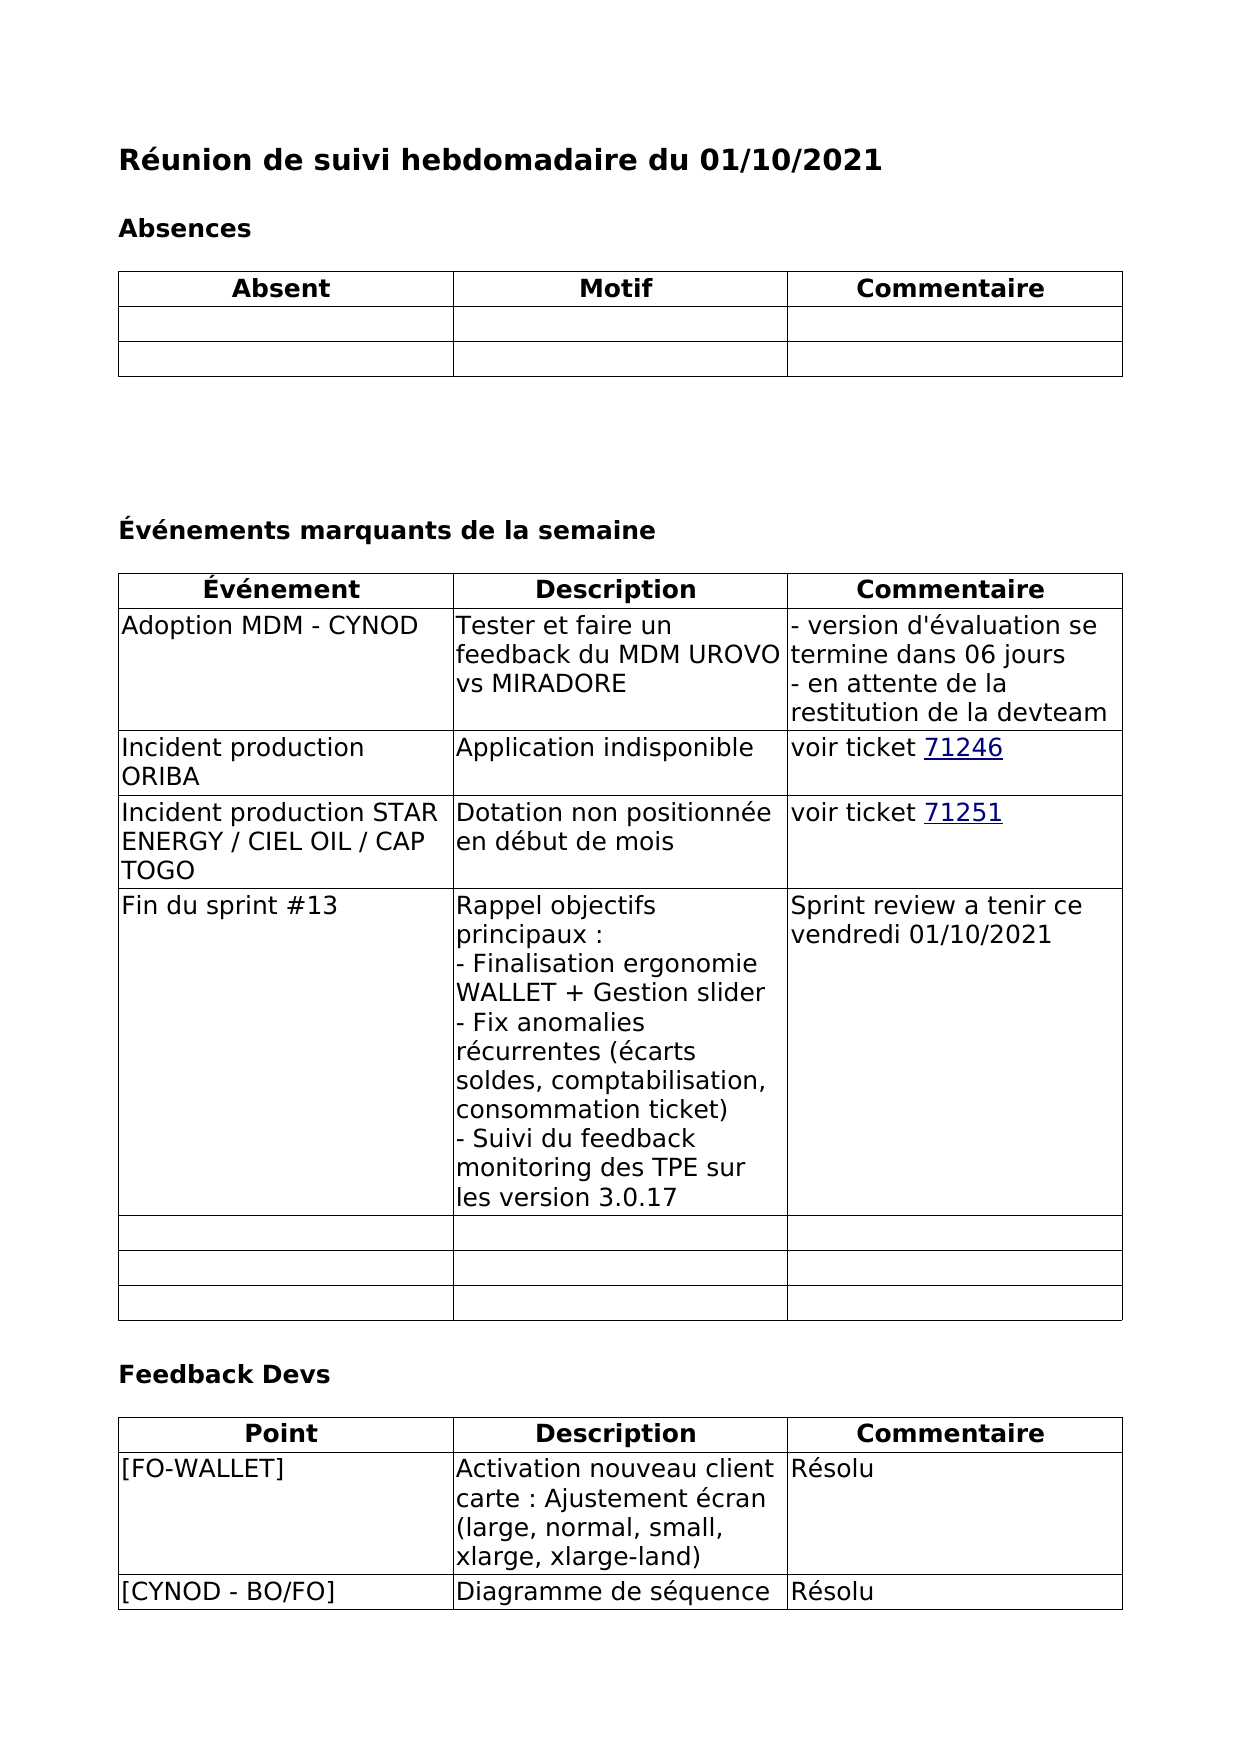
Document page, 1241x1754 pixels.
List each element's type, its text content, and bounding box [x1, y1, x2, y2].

table_cell Résolu [788, 1575, 1122, 1609]
table_cell [119, 1286, 453, 1320]
table_cell [454, 1286, 787, 1320]
table_header Description [454, 574, 787, 608]
table_cell [119, 1251, 453, 1285]
subtitle Feedback Devs [118, 1360, 1122, 1389]
table_cell [119, 1216, 453, 1250]
table_cell Activation nouveau client carte : Ajustement écran (large, normal, small, xlarge, xlarge-land) [454, 1453, 787, 1574]
table_cell Sprint review a tenir ce vendredi 01/10/2021 [788, 889, 1122, 1215]
table_cell [119, 342, 453, 376]
table_header Point [119, 1418, 453, 1452]
table_cell Application indisponible [454, 731, 787, 795]
table_cell Dotation non positionnée en début de mois [454, 796, 787, 888]
subtitle Événements marquants de la semaine [118, 516, 1122, 545]
table_cell [454, 1251, 787, 1285]
table_cell [788, 1286, 1122, 1320]
table_cell [CYNOD - BO/FO] [119, 1575, 453, 1609]
table_cell [788, 307, 1122, 341]
table_header Absent [119, 272, 453, 306]
table_cell voir ticket 71251 [788, 796, 1122, 888]
table_cell Rappel objectifs principaux : - Finalisation ergonomie WALLET + Gestion slider - Fix anomalies récurrentes (écarts soldes, comptabilisation, consommation ticket) - Suivi du feedback monitoring des TPE sur les version 3.0.17 [454, 889, 787, 1215]
table_header Événement [119, 574, 453, 608]
table_header Commentaire [788, 574, 1122, 608]
table_cell [FO-WALLET] [119, 1453, 453, 1574]
table_cell Résolu [788, 1453, 1122, 1574]
subtitle Réunion de suivi hebdomadaire du 01/10/2021 [118, 143, 1122, 177]
table_cell [119, 307, 453, 341]
table_cell Adoption MDM - CYNOD [119, 609, 453, 730]
table_cell [454, 1216, 787, 1250]
table_cell - version d'évaluation se termine dans 06 jours - en attente de la restitution de la devteam [788, 609, 1122, 730]
table_cell Incident production ORIBA [119, 731, 453, 795]
table_header Motif [454, 272, 787, 306]
table_header Description [454, 1418, 787, 1452]
table_header Commentaire [788, 272, 1122, 306]
table_cell [454, 307, 787, 341]
table_cell [788, 1216, 1122, 1250]
table_cell Incident production STAR ENERGY / CIEL OIL / CAP TOGO [119, 796, 453, 888]
table_cell [788, 1251, 1122, 1285]
table_cell Diagramme de séquence [454, 1575, 787, 1609]
table_cell Fin du sprint #13 [119, 889, 453, 1215]
subtitle Absences [118, 214, 1122, 244]
table_cell Tester et faire un feedback du MDM UROVO vs MIRADORE [454, 609, 787, 730]
table_cell voir ticket 71246 [788, 731, 1122, 795]
table_header Commentaire [788, 1418, 1122, 1452]
table_cell [454, 342, 787, 376]
table_cell [788, 342, 1122, 376]
